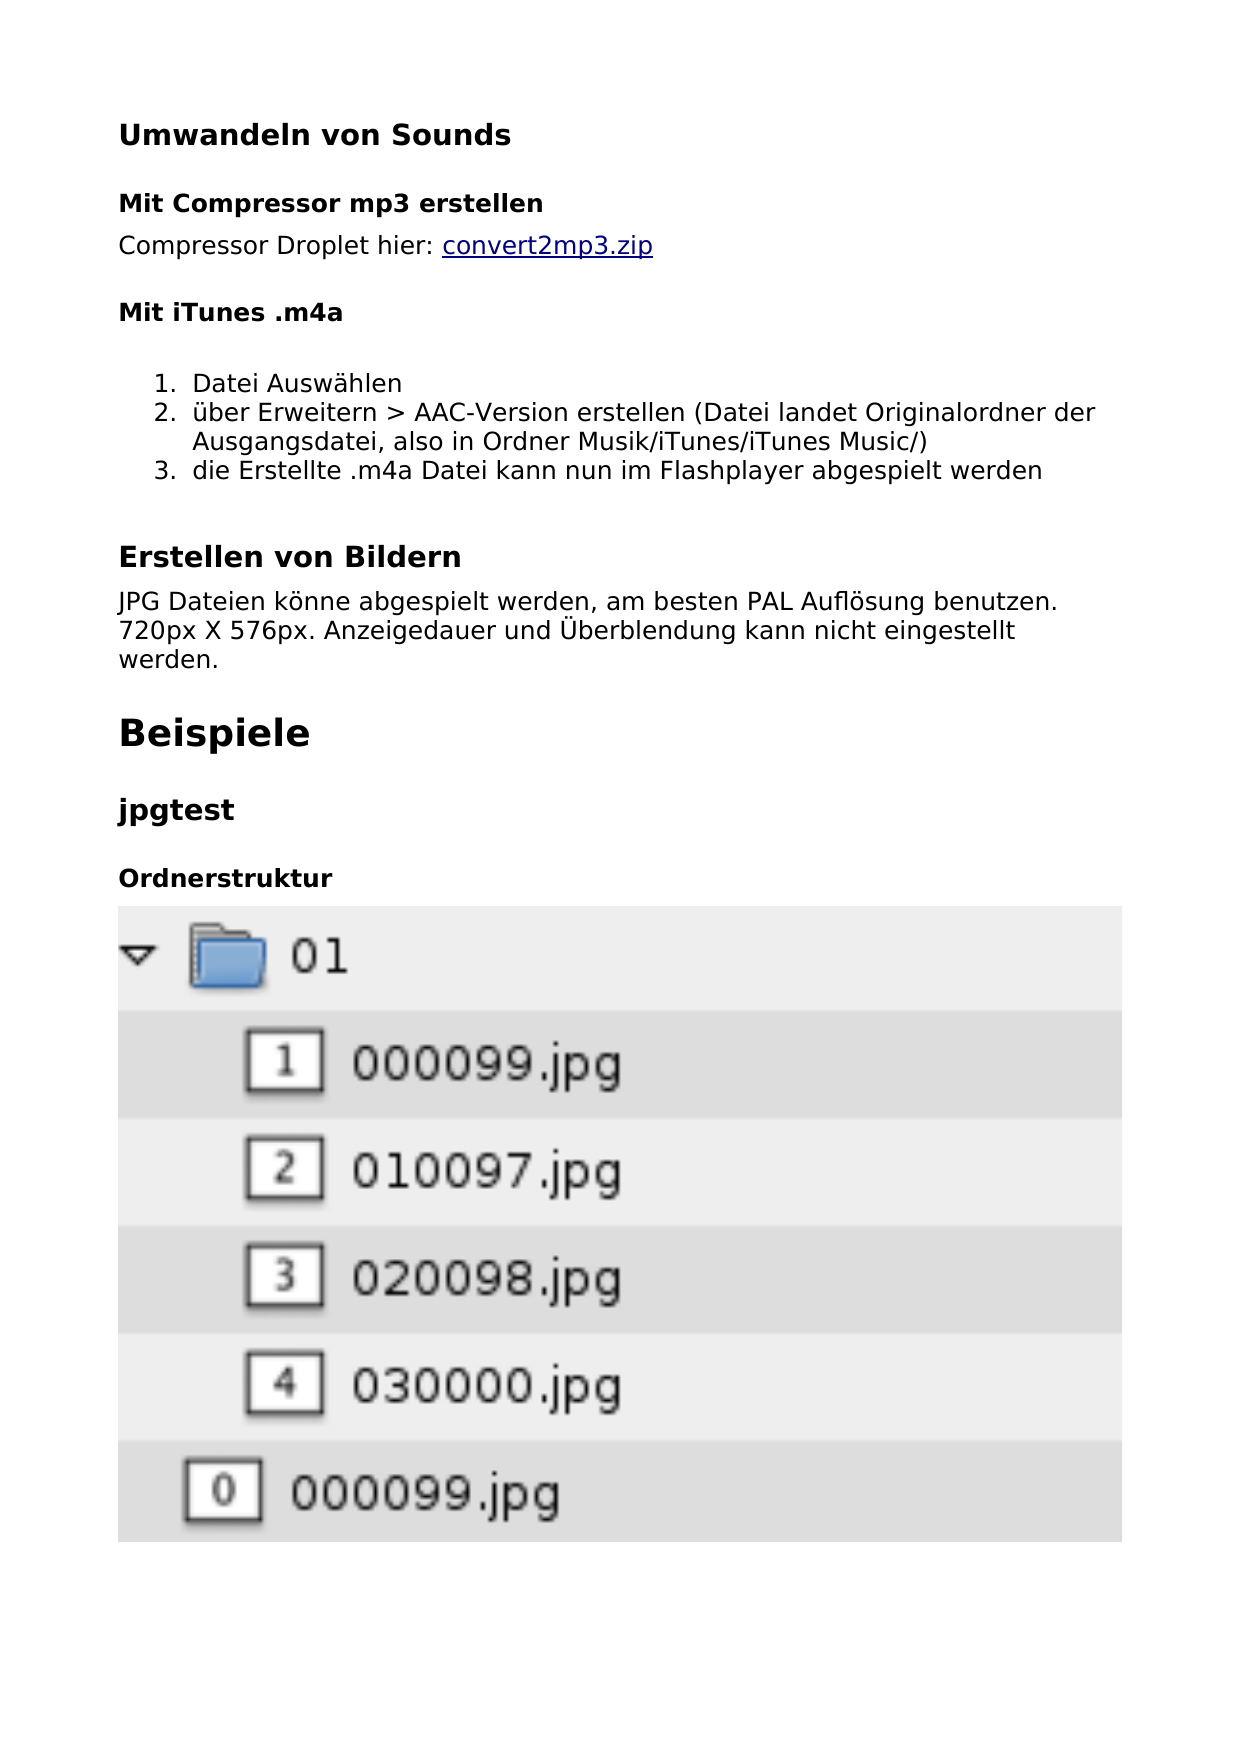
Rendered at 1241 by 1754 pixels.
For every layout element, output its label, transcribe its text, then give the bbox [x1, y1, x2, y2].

text Compressor Droplet hier: convert2mp3.zip [118, 231, 1122, 260]
subtitle Mit iTunes .m4a [118, 298, 1122, 327]
subtitle Beispiele [118, 712, 1122, 755]
subtitle Ordnerstruktur [118, 864, 1122, 893]
list über Erweitern > AAC-Version erstellen (Datei landet Originalordner der Ausgangsdatei, also in Ordner Musik/iTunes/iTunes Music/) [177, 398, 1122, 457]
list die Erstellte .m4a Datei kann nun im Flashplayer abgespielt werden [177, 457, 1122, 486]
picture [118, 906, 1123, 1542]
subtitle Mit Compressor mp3 erstellen [118, 189, 1122, 219]
subtitle jpgtest [118, 793, 1122, 827]
list Datei Auswählen [177, 369, 1122, 398]
subtitle Erstellen von Bildern [118, 540, 1122, 574]
subtitle Umwandeln von Sounds [118, 118, 1122, 152]
text JPG Dateien könne abgespielt werden, am besten PAL Auflösung benutzen. 720px X 576px. Anzeigedauer und Überblendung kann nicht eingestellt werden. [118, 587, 1122, 674]
